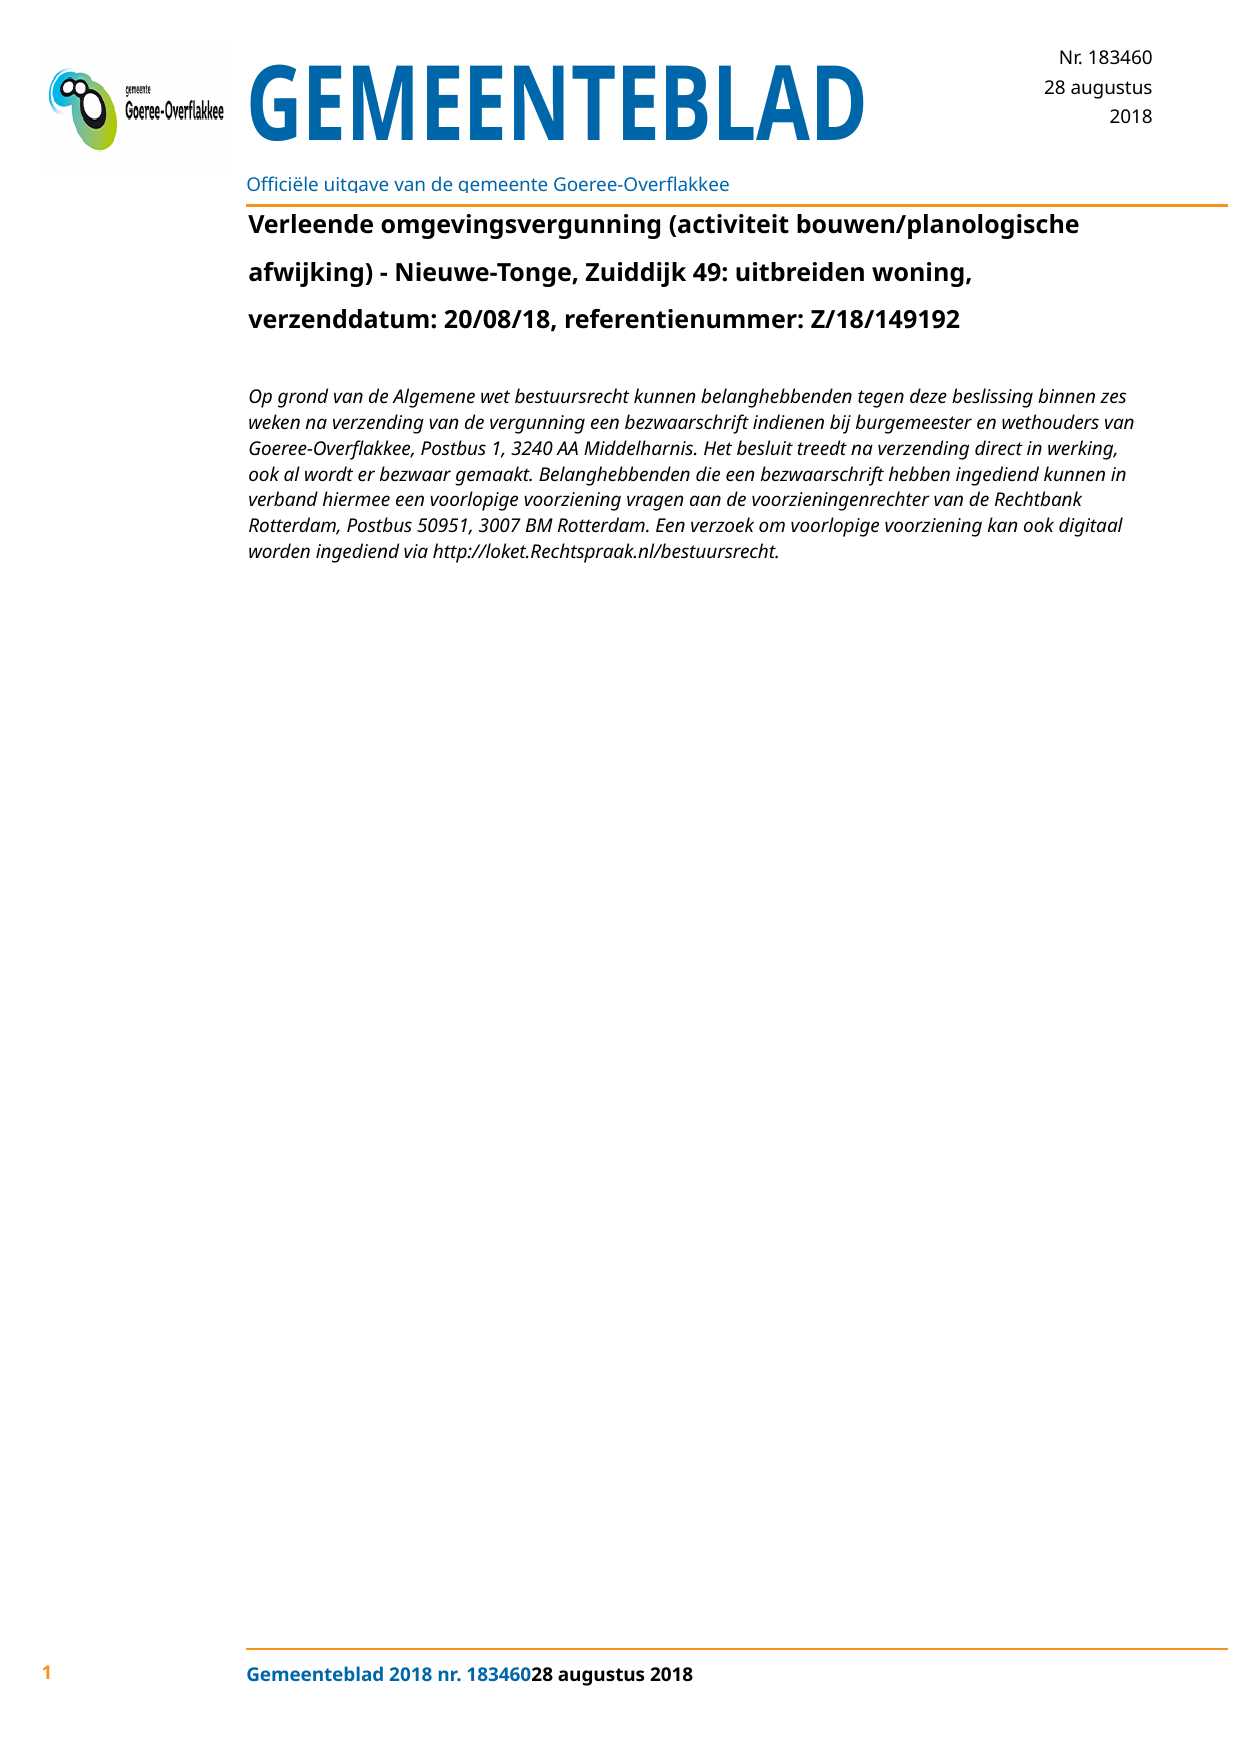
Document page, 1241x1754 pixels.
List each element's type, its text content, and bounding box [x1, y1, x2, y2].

text Verleende omgevingsvergunning (activiteit bouwen/planologische afwijking) - Nieuwe-Tonge, Zuiddijk 49: uitbreiden woning, verzenddatum: 20/08/18, referentienummer: Z/18/149192 [248, 207, 1152, 336]
text Op grond van de Algemene wet bestuursrecht kunnen belanghebbenden tegen deze beslissing binnen zes weken na verzending van de vergunning een bezwaarschrift indienen bij burgemeester en wethouders van Goeree-Overflakkee, Postbus 1, 3240 AA Middelharnis. Het besluit treedt na verzending direct in werking, ook al wordt er bezwaar gemaakt. Belanghebbenden die een bezwaarschrift hebben ingediend kunnen in verband hiermee een voorlopige voorziening vragen aan de voorzieningenrechter van de Rechtbank Rotterdam, Postbus 50951, 3007 BM Rotterdam. Een verzoek om voorlopige voorziening kan ook digitaal worden ingediend via http://loket.Rechtspraak.nl/bestuursrecht. [248, 384, 1152, 564]
picture [41, 47, 231, 172]
